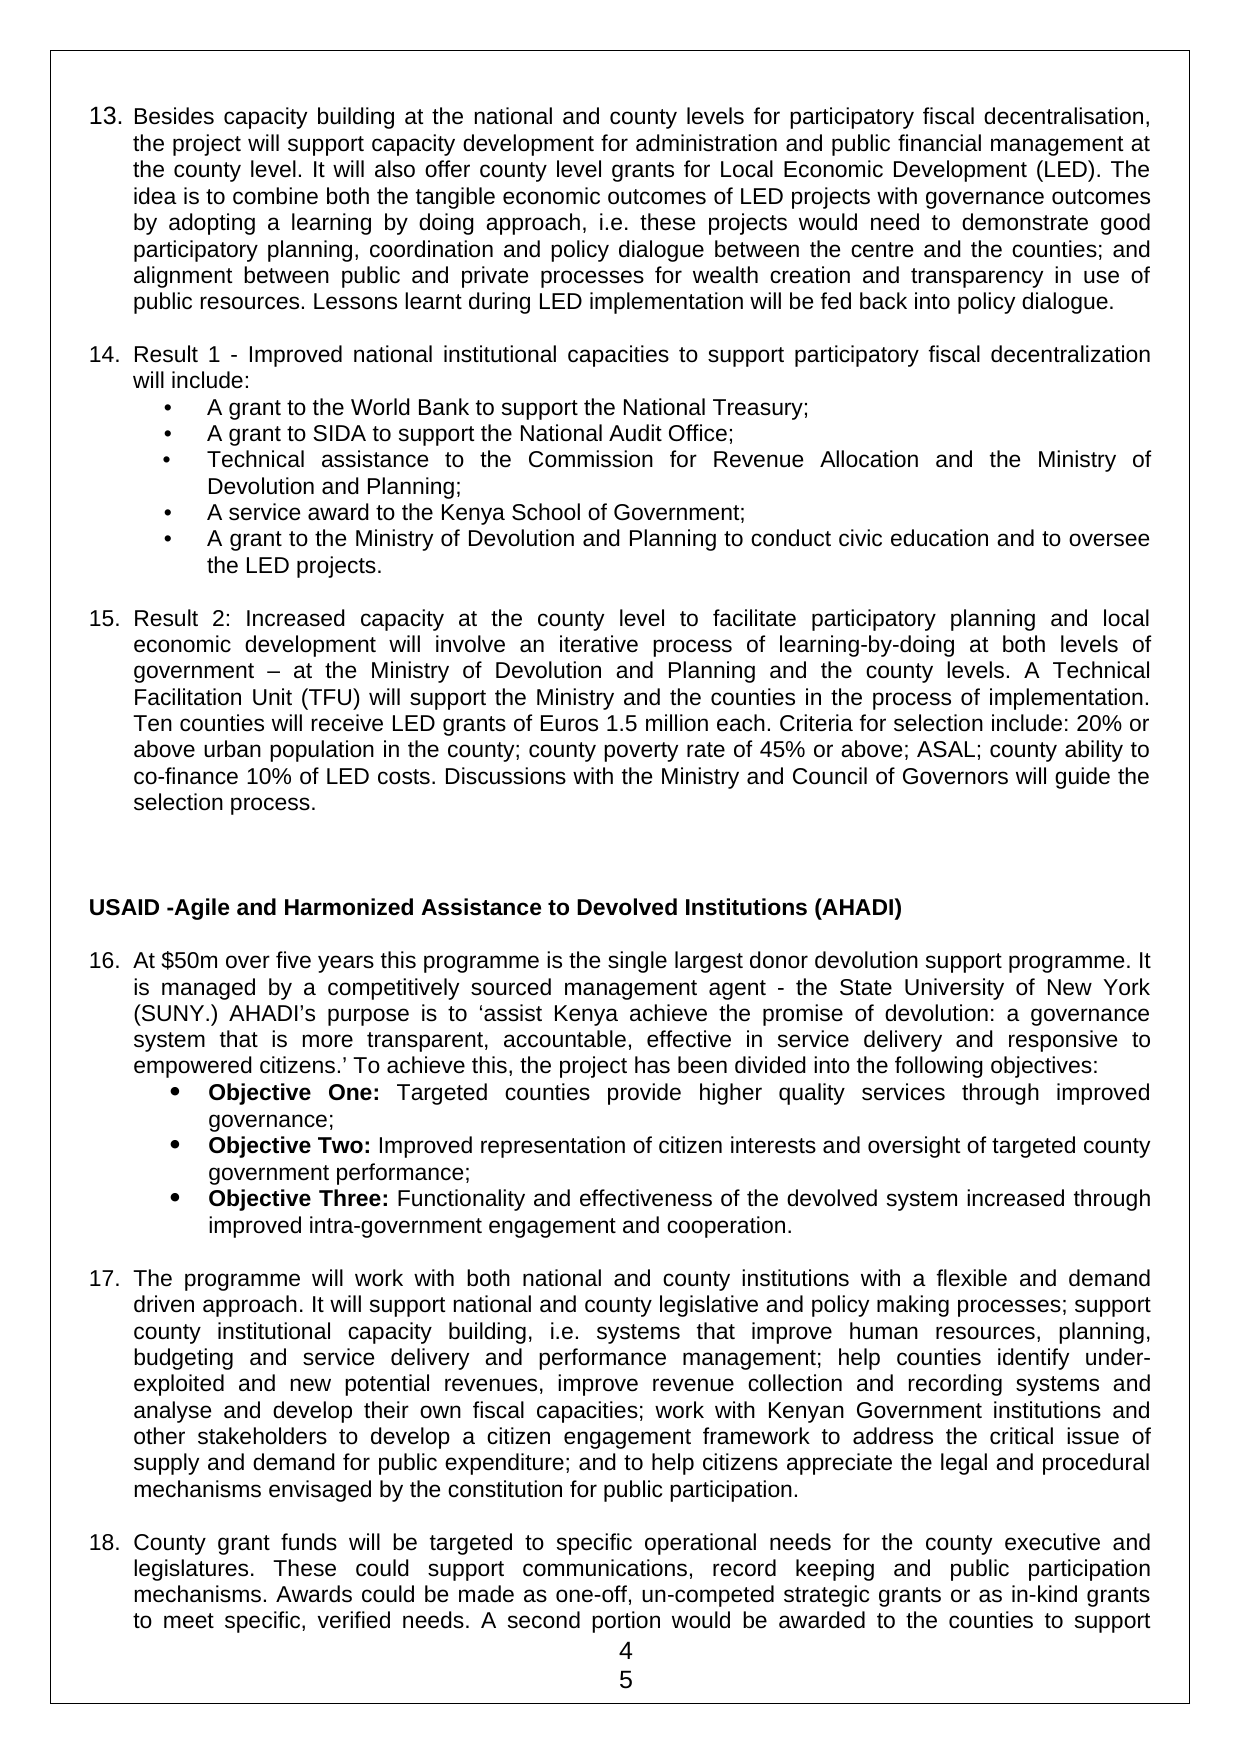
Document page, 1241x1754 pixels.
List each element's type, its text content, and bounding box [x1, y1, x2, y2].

list The programme will work with both national and county institutions with a flexible and demand driven approach. It will support national and county legislative and policy making processes; support county institutional capacity building, i.e. systems that improve human resources, planning, budgeting and service delivery and performance management; help counties identify under-exploited and new potential revenues, improve revenue collection and recording systems and analyse and develop their own fiscal capacities; work with Kenyan Government institutions and other stakeholders to develop a citizen engagement framework to address the critical issue of supply and demand for public expenditure; and to help citizens appreciate the legal and procedural mechanisms envisaged by the constitution for public participation. [89, 1265, 1152, 1502]
list Objective Three: Functionality and effectiveness of the devolved system increased through improved intra-government engagement and cooperation. [171, 1185, 1152, 1238]
list Result 1 - Improved national institutional capacities to support participatory fiscal decentralization will include: [89, 341, 1152, 394]
text • A grant to SIDA to support the National Audit Office; [164, 420, 1152, 446]
text • A grant to the World Bank to support the National Treasury; [164, 394, 1152, 420]
list County grant funds will be targeted to specific operational needs for the county executive and legislatures. These could support communications, record keeping and public participation mechanisms. Awards could be made as one-off, un-competed strategic grants or as in-kind grants to meet specific, verified needs. A second portion would be awarded to the counties to support [89, 1528, 1152, 1634]
text • A grant to the Ministry of Devolution and Planning to conduct civic education and to oversee the LED projects. [164, 525, 1152, 578]
list Objective Two: Improved representation of citizen interests and oversight of targeted county government performance; [171, 1132, 1152, 1185]
list Result 2: Increased capacity at the county level to facilitate participatory planning and local economic development will involve an iterative process of learning-by-doing at both levels of government – at the Ministry of Devolution and Planning and the county levels. A Technical Facilitation Unit (TFU) will support the Ministry and the counties in the process of implementation. Ten counties will receive LED grants of Euros 1.5 million each. Criteria for selection include: 20% or above urban population in the county; county poverty rate of 45% or above; ASAL; county ability to co-finance 10% of LED costs. Discussions with the Ministry and Council of Governors will guide the selection process. [89, 604, 1152, 815]
text • A service award to the Kenya School of Government; [164, 499, 1152, 525]
text USAID -Agile and Harmonized Assistance to Devolved Institutions (AHADI) [89, 894, 1152, 921]
list Objective One: Targeted counties provide higher quality services through improved governance; [171, 1079, 1152, 1132]
text • Technical assistance to the Commission for Revenue Allocation and the Ministry of Devolution and Planning; [162, 446, 1152, 499]
list At $50m over five years this programme is the single largest donor devolution support programme. It is managed by a competitively sourced management agent - the State University of New York (SUNY.) AHADI’s purpose is to ‘assist Kenya achieve the promise of devolution: a governance system that is more transparent, accountable, effective in service delivery and responsive to empowered citizens.’ To achieve this, the project has been divided into the following objectives: [89, 947, 1152, 1079]
list Besides capacity building at the national and county levels for participatory fiscal decentralisation, the project will support capacity development for administration and public financial management at the county level. It will also offer county level grants for Local Economic Development (LED). The idea is to combine both the tangible economic outcomes of LED projects with governance outcomes by adopting a learning by doing approach, i.e. these projects would need to demonstrate good participatory planning, coordination and policy dialogue between the centre and the counties; and alignment between public and private processes for wealth creation and transparency in use of public resources. Lessons learnt during LED implementation will be fed back into policy dialogue. [89, 101, 1152, 314]
